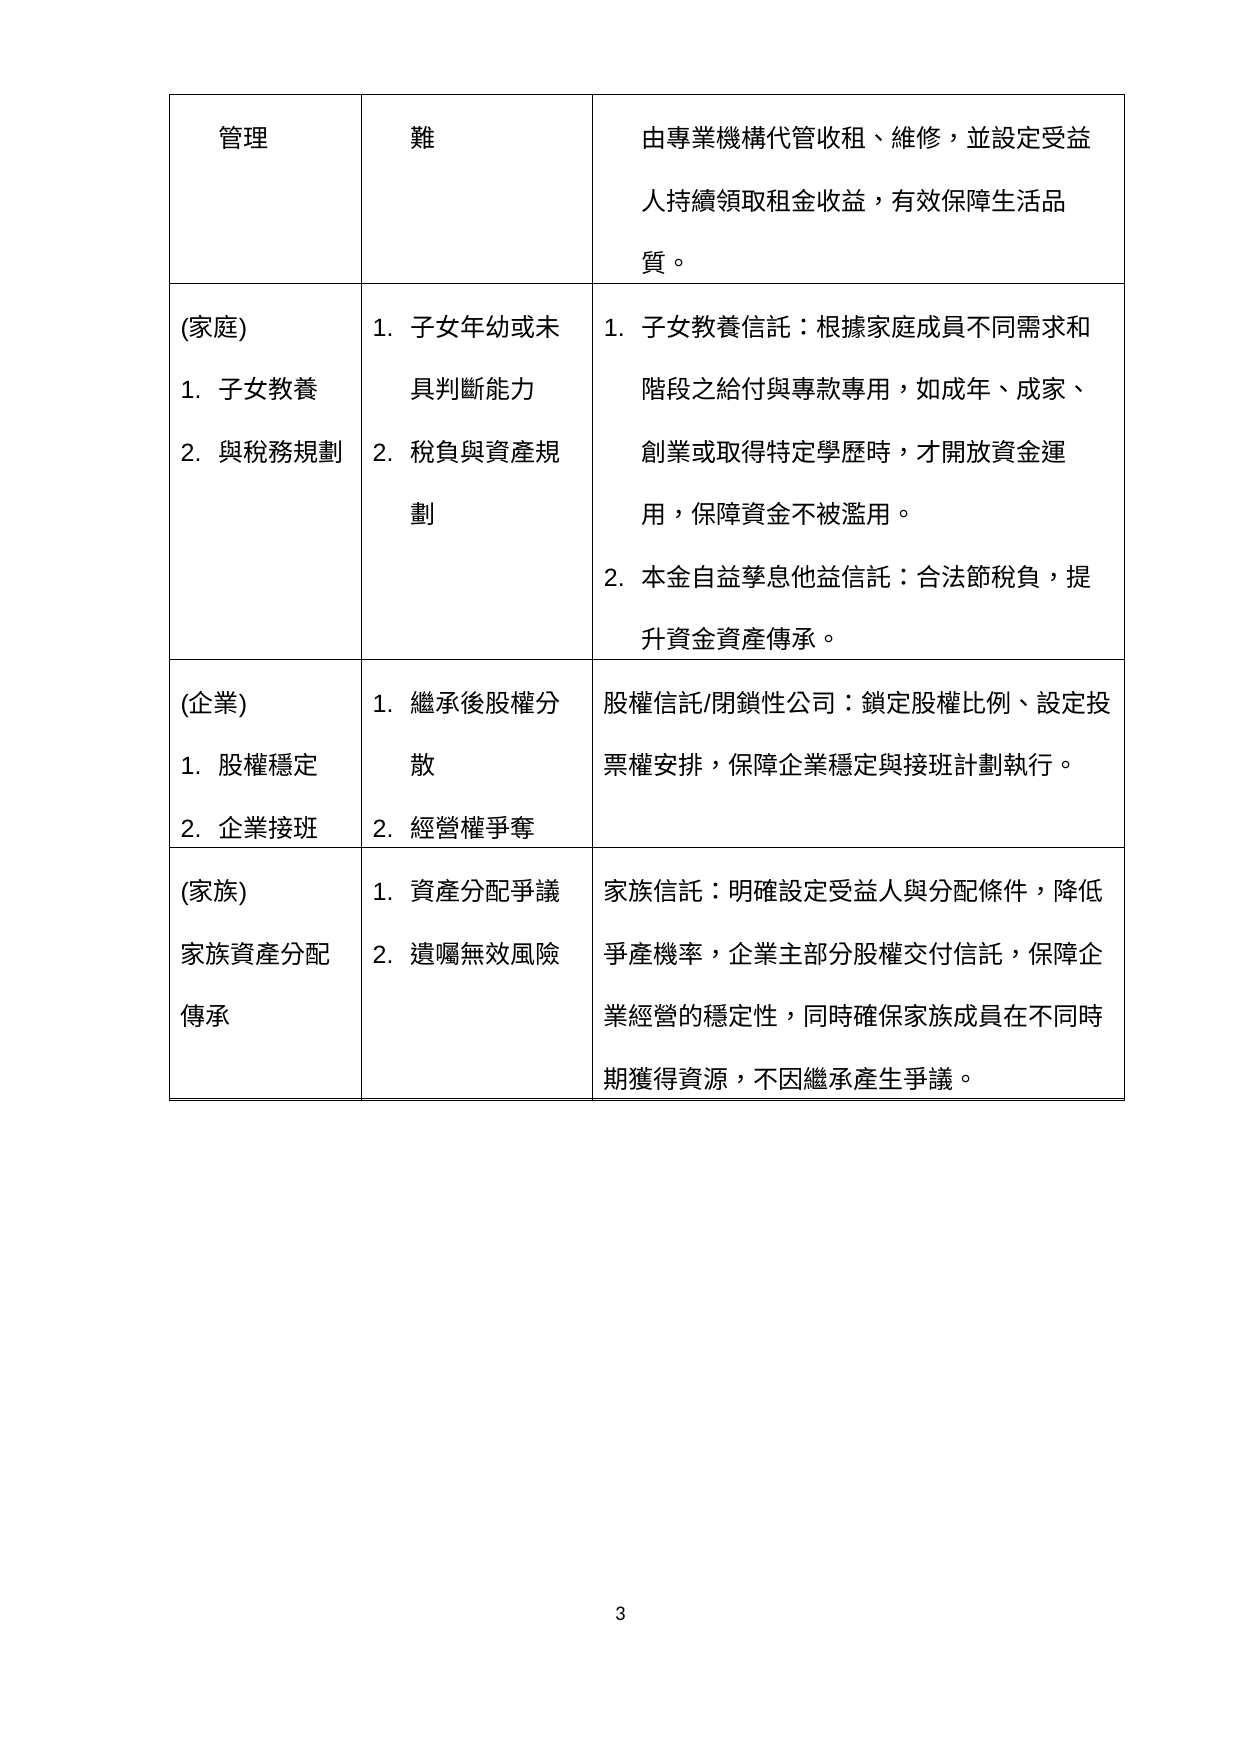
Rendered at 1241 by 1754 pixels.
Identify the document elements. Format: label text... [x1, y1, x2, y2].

table_cell 由專業機構代管收租、維修，並設定受益人持續領取租金收益，有效保障生活品質。 [593, 95, 1124, 283]
table_cell 繼承後股權分散 經營權爭奪 [362, 660, 592, 847]
table_cell 資產分配爭議 遺囑無效風險 [362, 848, 592, 1098]
table_cell (企業) 股權穩定 企業接班 [170, 660, 361, 847]
table_cell 子女年幼或未具判斷能力 稅負與資產規劃 [362, 284, 592, 659]
table_cell 股權信託/閉鎖性公司：鎖定股權比例、設定投票權安排，保障企業穩定與接班計劃執行。 [593, 660, 1124, 847]
table_cell 家族信託：明確設定受益人與分配條件，降低爭產機率，企業主部分股權交付信託，保障企業經營的穩定性，同時確保家族成員在不同時期獲得資源，不因繼承產生爭議。 [593, 848, 1124, 1098]
table_cell (個人) 高齡生活與照護安排 不動產資產管理 [170, 95, 361, 283]
table_cell 子女教養信託：根據家庭成員不同需求和階段之給付與專款專用，如成年、成家、創業或取得特定學歷時，才開放資金運用，保障資金不被濫用。 本金自益孳息他益信託：合法節稅負，提升資金資產傳承。 [593, 284, 1124, 659]
table_cell (家族) 家族資產分配傳承 [170, 848, 361, 1098]
table_cell (家庭) 子女教養 與稅務規劃 [170, 284, 361, 659]
table_cell 現金流不足、照護費用無保障 不動產管理困難 [362, 95, 592, 283]
